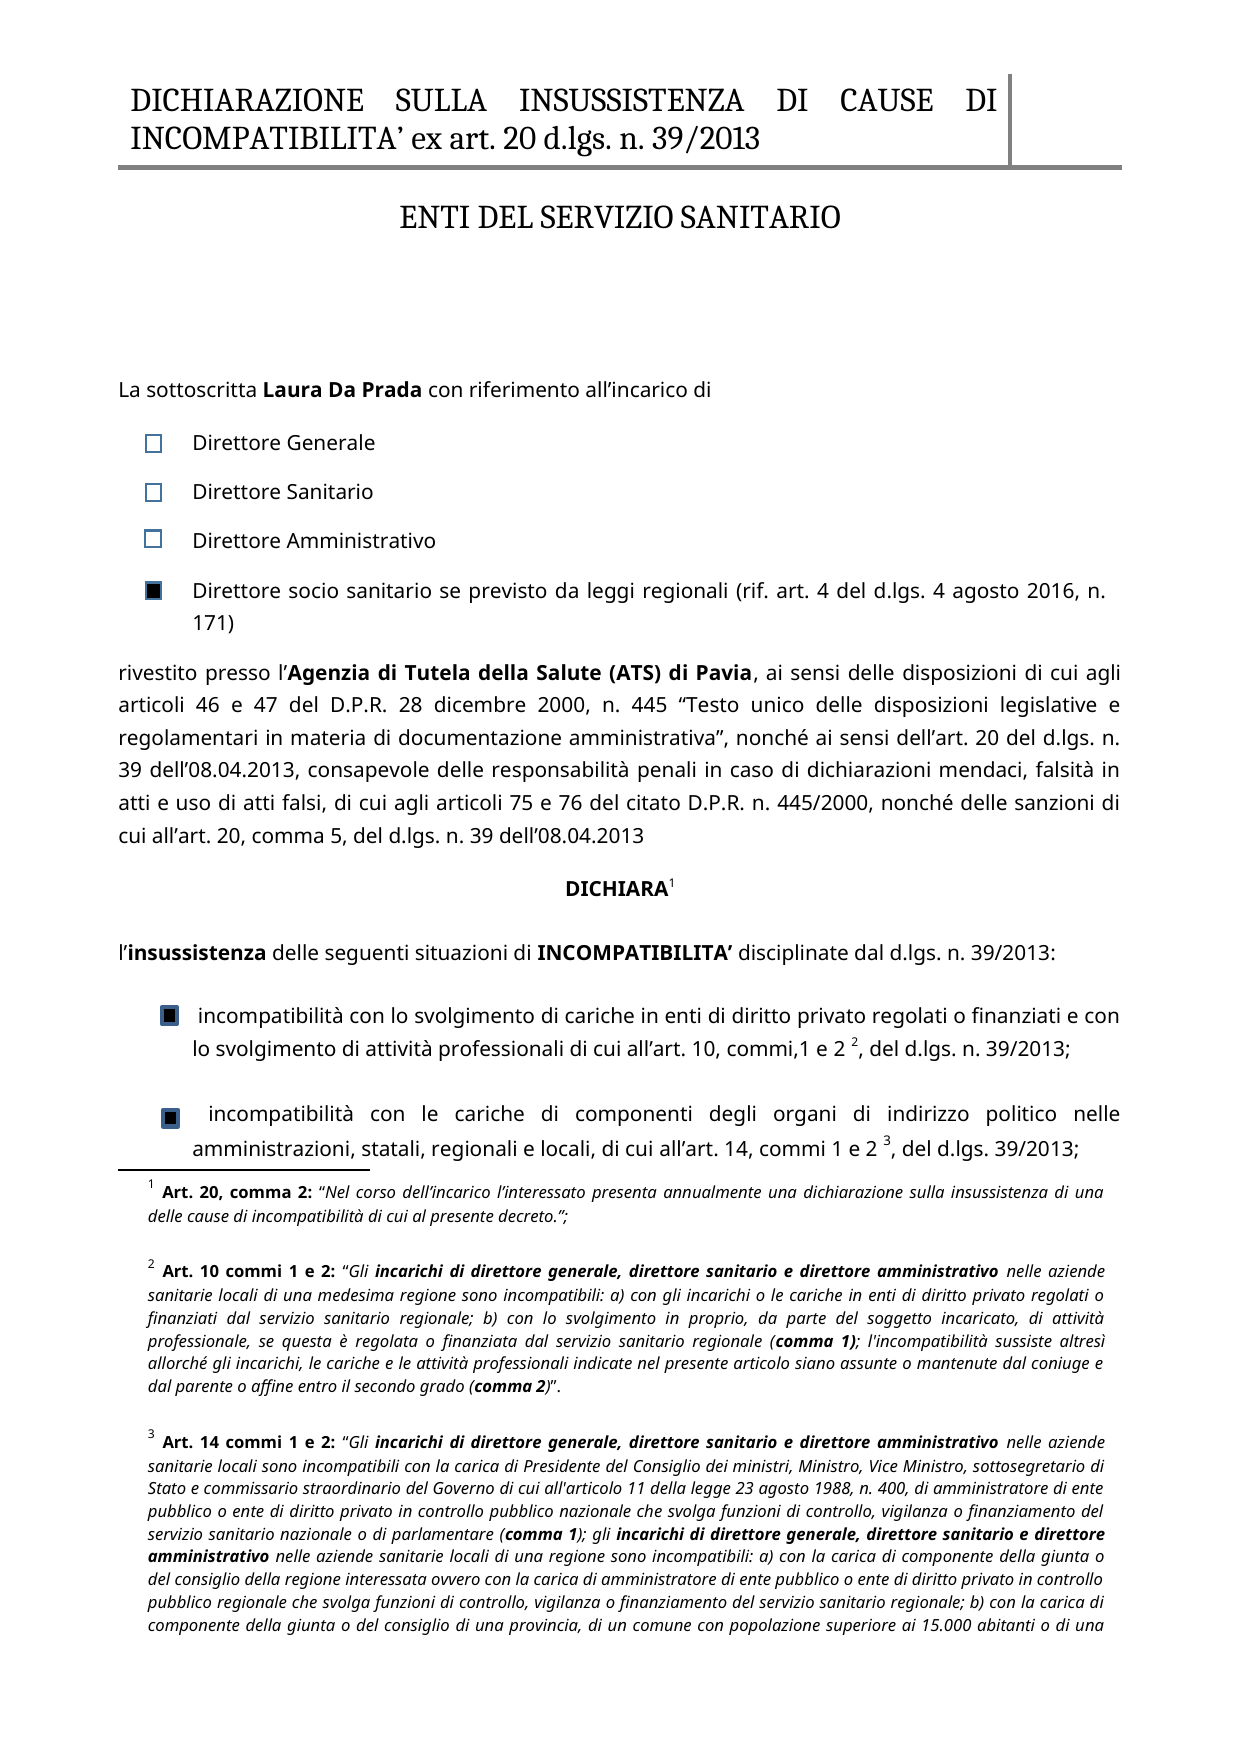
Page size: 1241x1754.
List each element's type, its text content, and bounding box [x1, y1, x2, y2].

text l’insussistenza delle seguenti situazioni di INCOMPATIBILITA’ disciplinate dal d.lgs. n. 39/2013: [118, 938, 1122, 966]
text Direttore Generale [192, 428, 1107, 457]
list Art. 10 commi 1 e 2: “Gli incarichi di direttore generale, direttore sanitario e direttore amministrativo nelle aziende sanitarie locali di una medesima regione sono incompatibili: a) con gli incarichi o le cariche in enti di diritto privato regolati o finanziati dal servizio sanitario regionale; b) con lo svolgimento in proprio, da parte del soggetto incaricato, di attività professionale, se questa è regolata o finanziata dal servizio sanitario regionale (comma 1); l'incompatibilità sussiste altresì allorché gli incarichi, le cariche e le attività professionali indicate nel presente articolo siano assunte o mantenute dal coniuge e dal parente o affine entro il secondo grado (comma 2)”. [148, 1255, 1107, 1397]
text Art. 14 commi 1 e 2: “Gli incarichi di direttore generale, direttore sanitario e direttore amministrativo nelle aziende sanitarie locali sono incompatibili con la carica di Presidente del Consiglio dei ministri, Ministro, Vice Ministro, sottosegretario di Stato e commissario straordinario del Governo di cui all'articolo 11 della legge 23 agosto 1988, n. 400, di amministratore di ente pubblico o ente di diritto privato in controllo pubblico nazionale che svolga funzioni di controllo, vigilanza o finanziamento del servizio sanitario nazionale o di parlamentare (comma 1); gli incarichi di direttore generale, direttore sanitario e direttore amministrativo nelle aziende sanitarie locali di una regione sono incompatibili: a) con la carica di componente della giunta o del consiglio della regione interessata ovvero con la carica di amministratore di ente pubblico o ente di diritto privato in controllo pubblico regionale che svolga funzioni di controllo, vigilanza o finanziamento del servizio sanitario regionale; b) con la carica di componente della giunta o del consiglio di una provincia, di un comune con popolazione superiore ai 15.000 abitanti o di una [148, 1426, 1107, 1636]
text rivestito presso l’Agenzia di Tutela della Salute (ATS) di Pavia, ai sensi delle disposizioni di cui agli articoli 46 e 47 del D.P.R. 28 dicembre 2000, n. 445 “Testo unico delle disposizioni legislative e regolamentari in materia di documentazione amministrativa”, nonché ai sensi dell’art. 20 del d.lgs. n. 39 dell’08.04.2013, consapevole delle responsabilità penali in caso di dichiarazioni mendaci, falsità in atti e uso di atti falsi, di cui agli articoli 75 e 76 del citato D.P.R. n. 445/2000, nonché delle sanzioni di cui all’art. 20, comma 5, del d.lgs. n. 39 dell’08.04.2013 [118, 658, 1122, 849]
list incompatibilità con le cariche di componenti degli organi di indirizzo politico nelle amministrazioni, statali, regionali e locali, di cui all’art. 14, commi 1 e 2 , del d.lgs. 39/2013; [192, 1099, 1122, 1163]
text Direttore Amministrativo [192, 527, 1107, 555]
text Direttore socio sanitario se previsto da leggi regionali (rif. art. 4 del d.lgs. 4 agosto 2016, n. 171) [192, 576, 1107, 637]
text ENTI DEL SERVIZIO SANITARIO [118, 198, 1122, 236]
text Art. 20, comma 2: “Nel corso dell’incarico l’interessato presenta annualmente una dichiarazione sulla insussistenza di una delle cause di incompatibilità di cui al presente decreto.”; [148, 1176, 1107, 1227]
text La sottoscritta Laura Da Prada con riferimento all’incarico di [118, 375, 1122, 403]
text DICHIARA [118, 874, 1122, 903]
text Direttore Sanitario [192, 477, 1107, 506]
list incompatibilità con lo svolgimento di cariche in enti di diritto privato regolati o finanziati e con lo svolgimento di attività professionali di cui all’art. 10, commi,1 e 2 , del d.lgs. n. 39/2013; [162, 1001, 1122, 1062]
